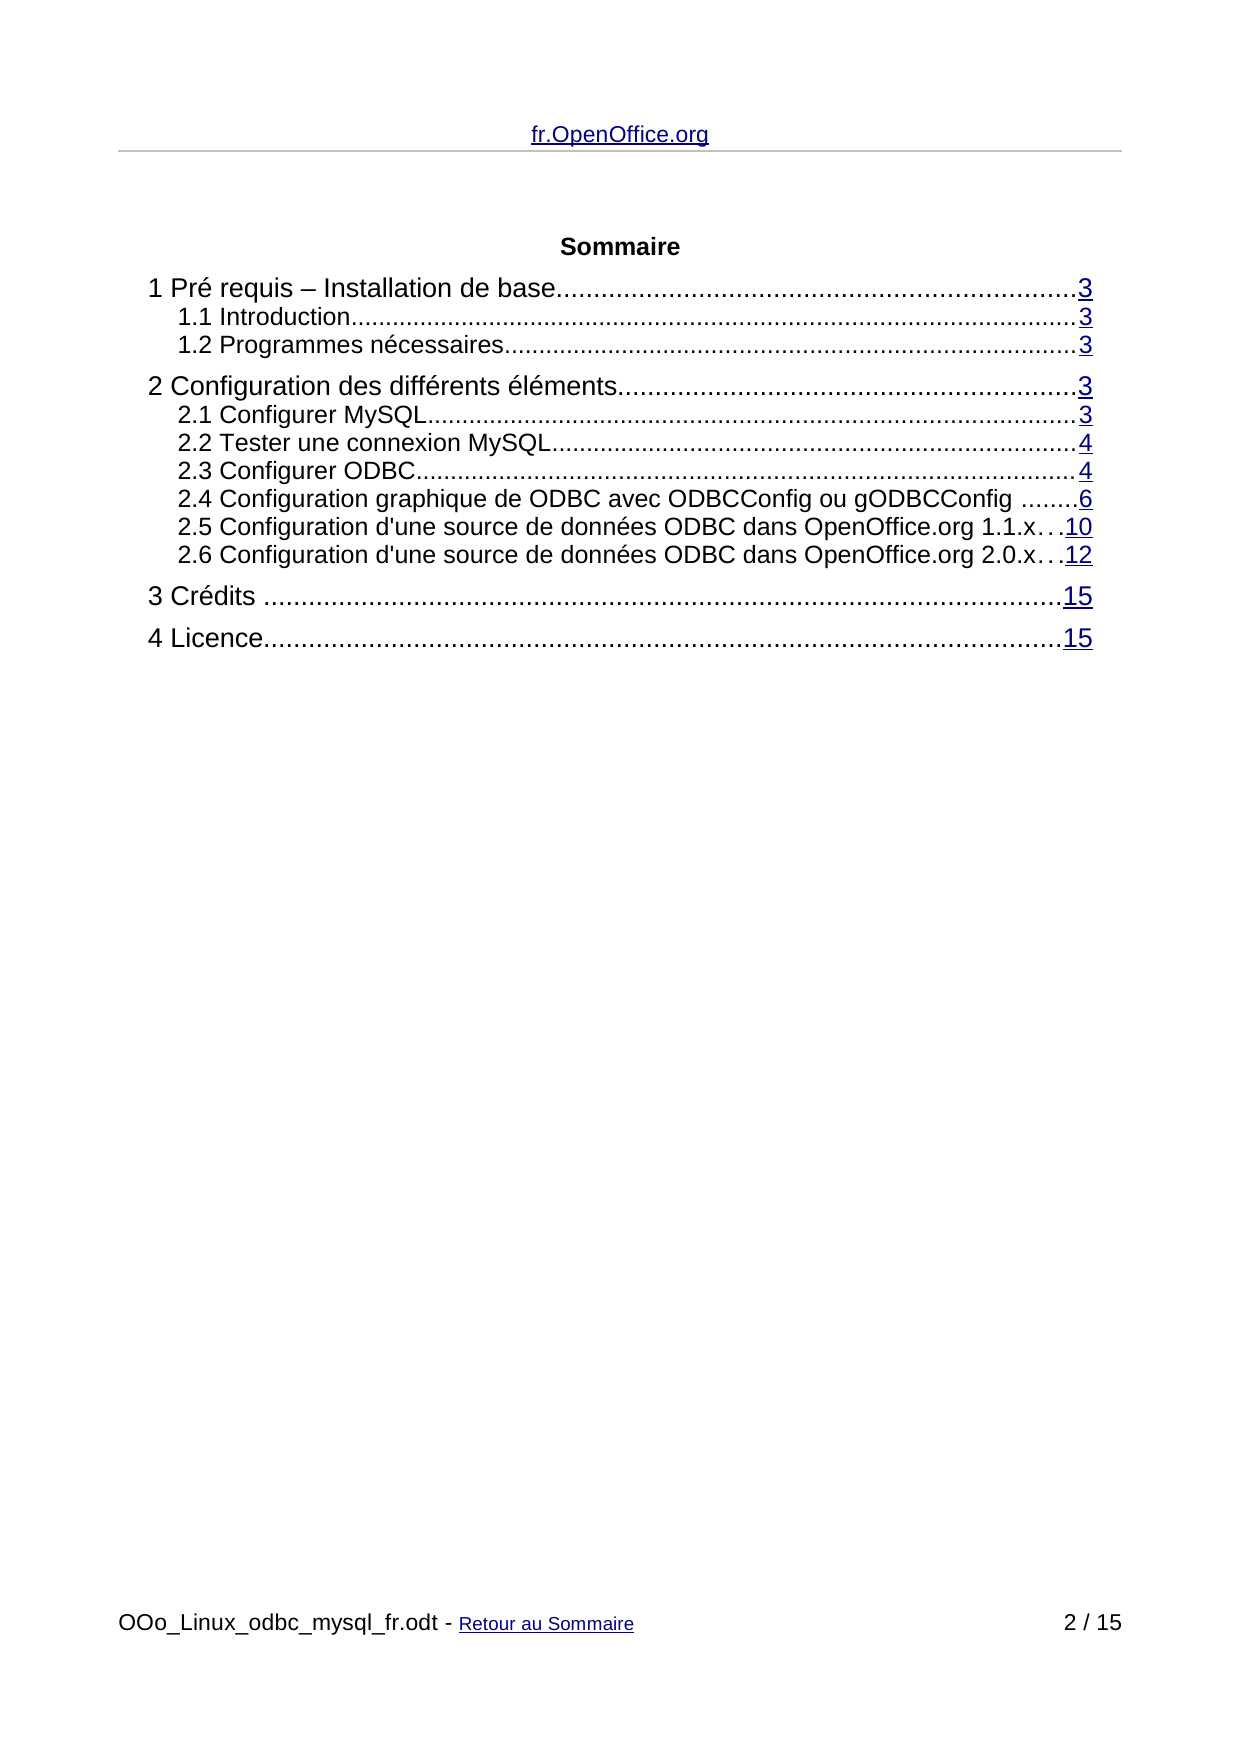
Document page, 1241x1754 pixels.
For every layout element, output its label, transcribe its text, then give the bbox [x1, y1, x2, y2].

text 2.5 Configuration d'une source de données ODBC dans OpenOffice.org 1.1.x 10 [177, 513, 1093, 541]
text 4 Licence 15 [148, 623, 1093, 653]
text 2.1 Configurer MySQL 3 [177, 401, 1093, 429]
text 2.2 Tester une connexion MySQL 4 [177, 429, 1093, 457]
text 1.2 Programmes nécessaires 3 [177, 331, 1093, 359]
text 2 Configuration des différents éléments 3 [148, 371, 1093, 401]
text 1.1 Introduction 3 [177, 303, 1093, 331]
text 2.4 Configuration graphique de ODBC avec ODBCConfig ou gODBCConfig 6 [177, 485, 1093, 513]
subtitle Sommaire [118, 233, 1122, 261]
text 2.3 Configurer ODBC 4 [177, 457, 1093, 485]
text 3 Crédits 15 [148, 581, 1093, 611]
text 1 Pré requis – Installation de base 3 [148, 273, 1093, 303]
text 2.6 Configuration d'une source de données ODBC dans OpenOffice.org 2.0.x 12 [177, 541, 1093, 569]
